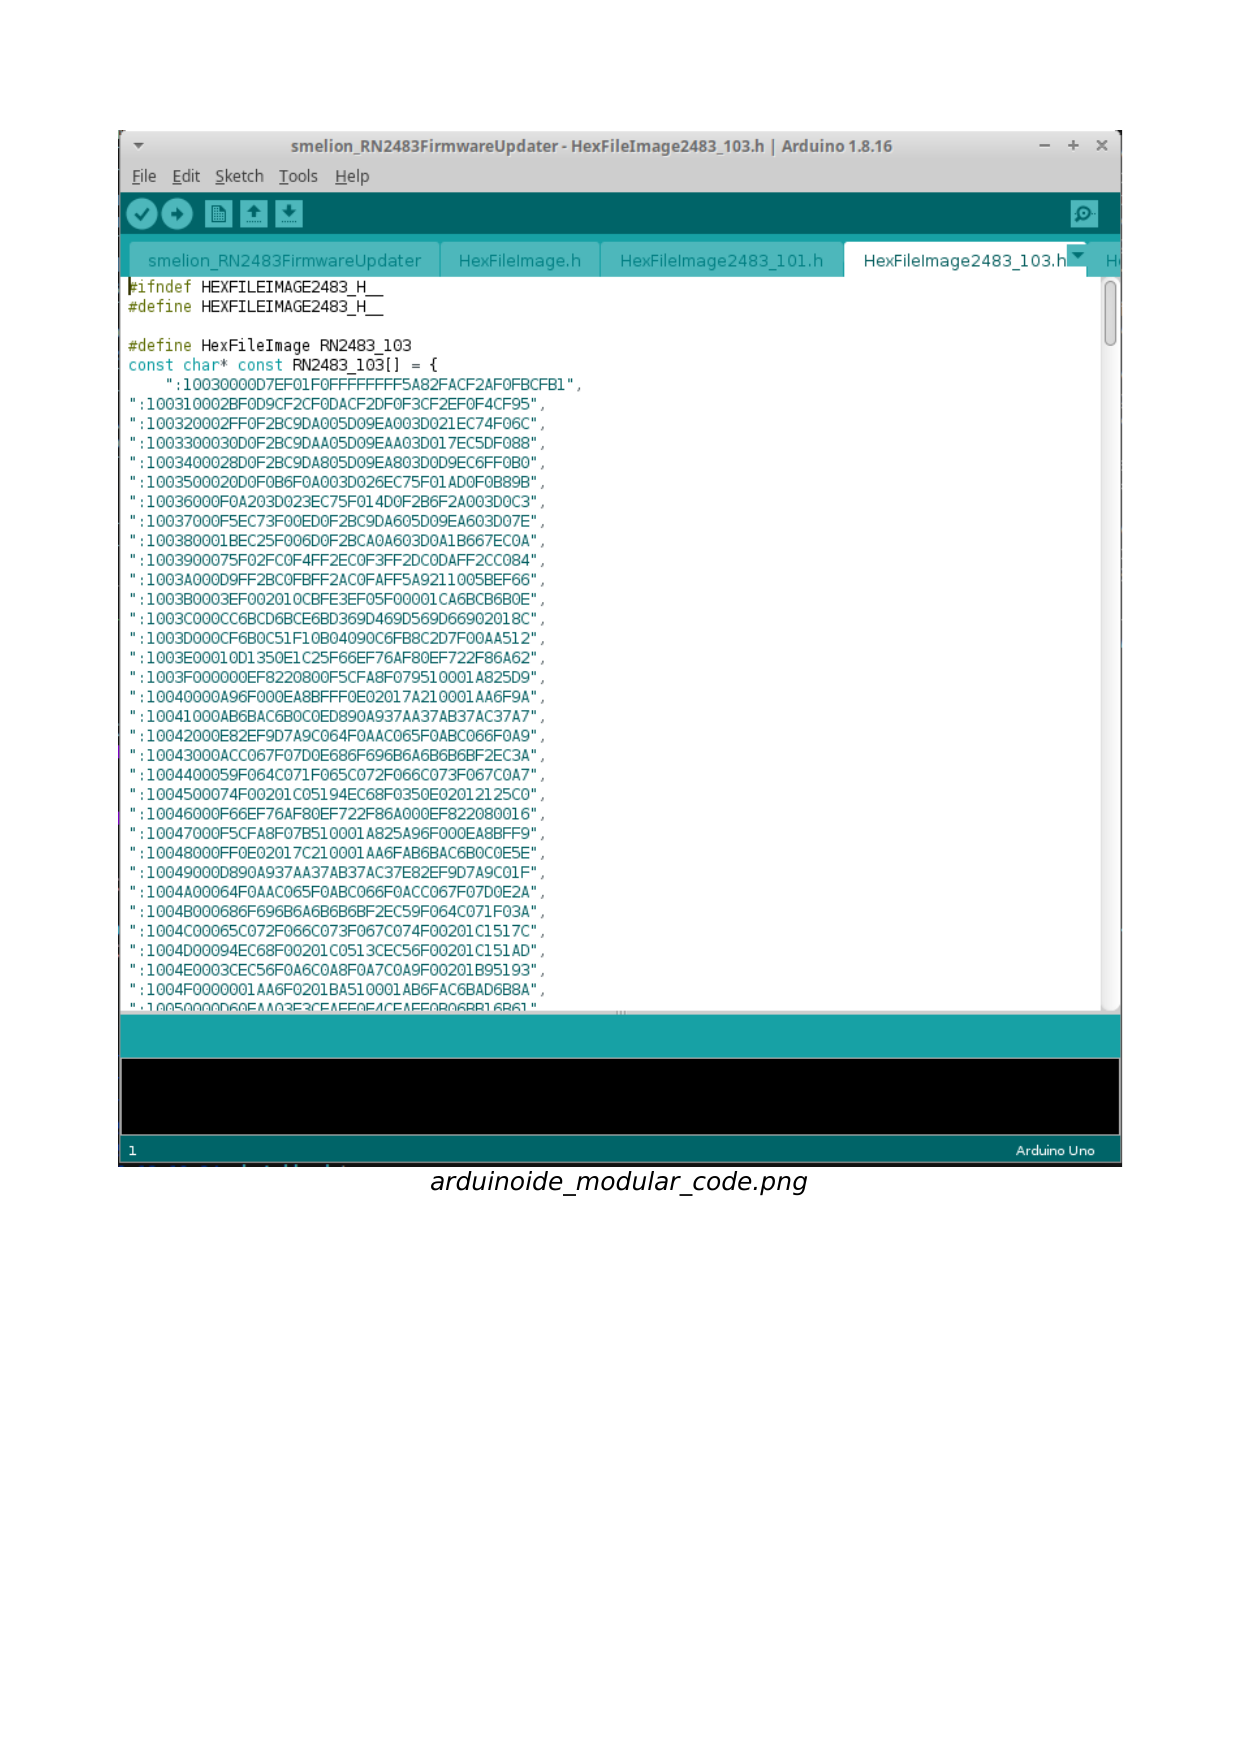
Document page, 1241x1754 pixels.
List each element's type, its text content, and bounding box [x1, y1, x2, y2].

text arduinoide_modular_code.png [118, 1167, 1122, 1196]
picture [118, 130, 1123, 1167]
